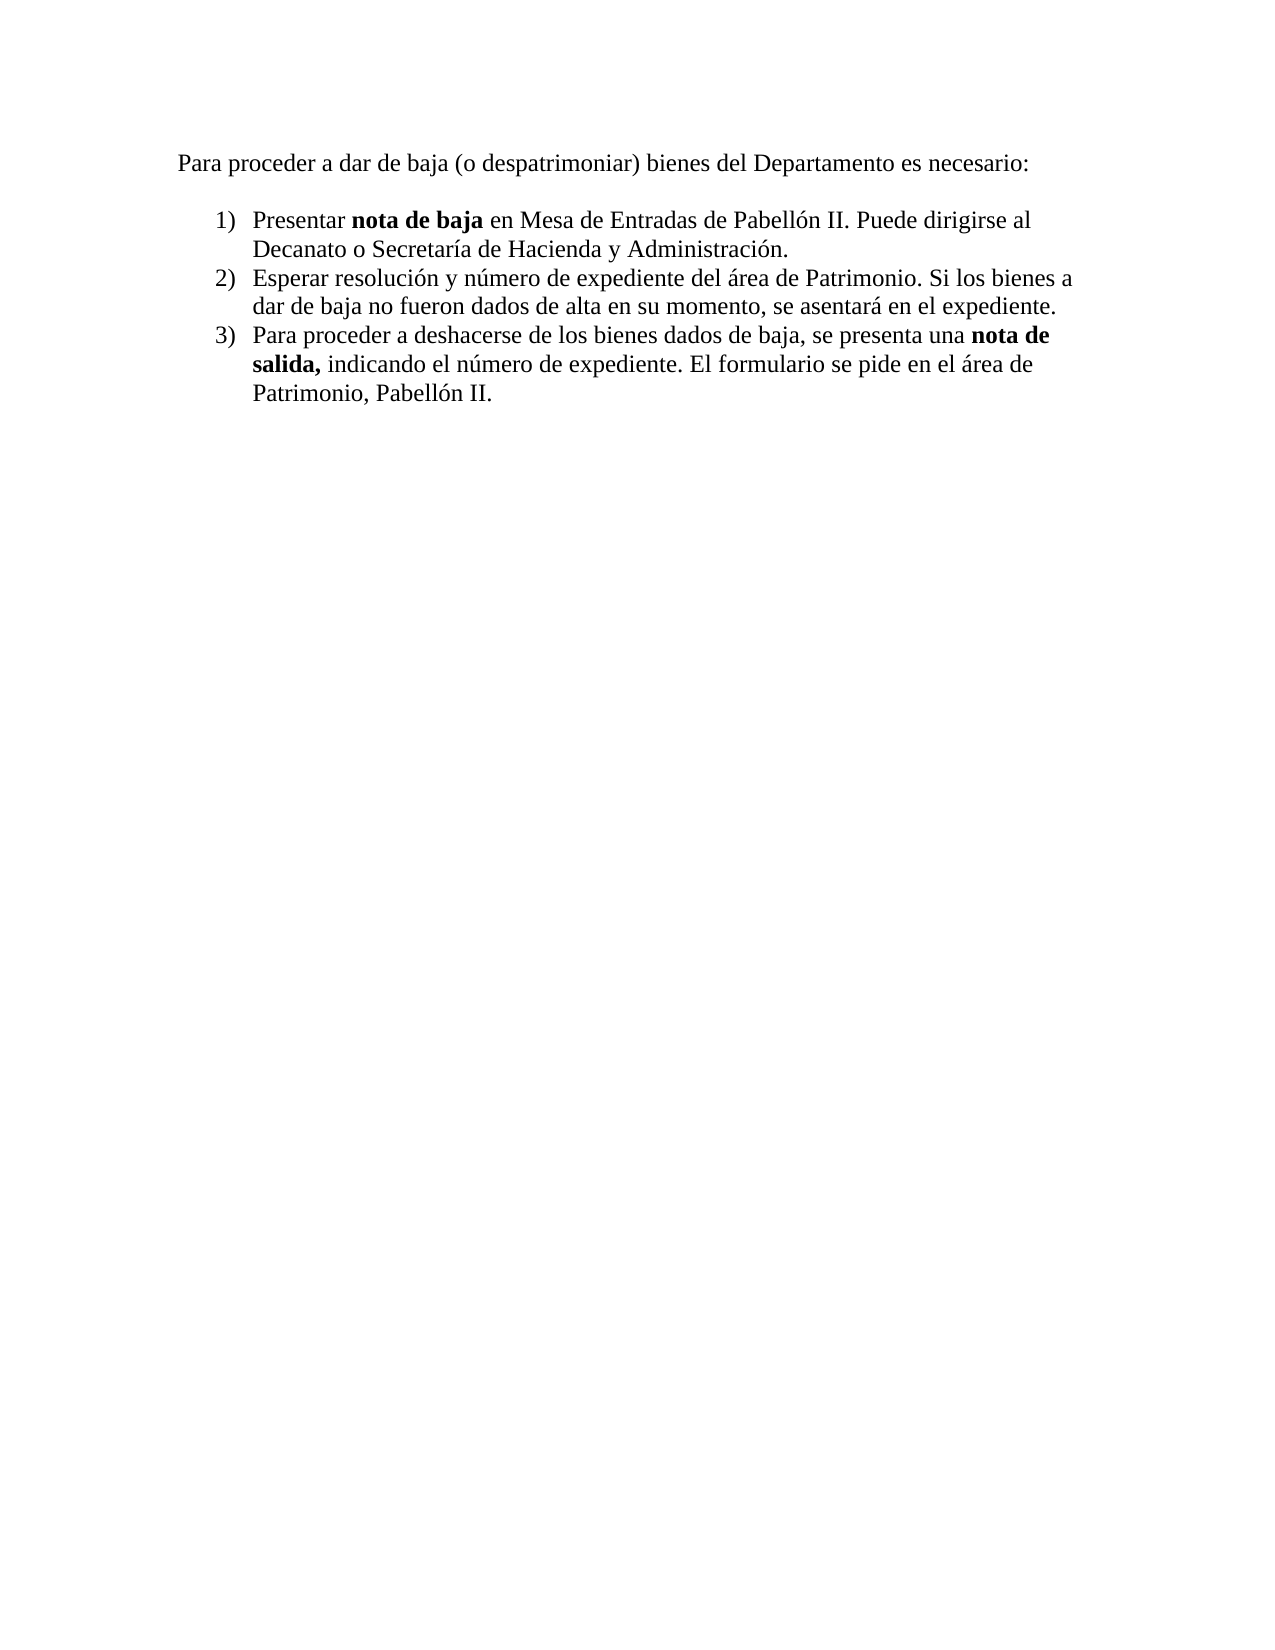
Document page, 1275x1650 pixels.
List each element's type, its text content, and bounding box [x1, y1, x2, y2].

list Para proceder a deshacerse de los bienes dados de baja, se presenta una nota de salida, indicando el número de expediente. El formulario se pide en el área de Patrimonio, Pabellón II. [215, 320, 1098, 406]
text Para proceder a dar de baja (o despatrimoniar) bienes del Departamento es necesario: [177, 148, 1098, 176]
list Esperar resolución y número de expediente del área de Patrimonio. Si los bienes a dar de baja no fueron dados de alta en su momento, se asentará en el expediente. [215, 263, 1098, 320]
list Presentar nota de baja en Mesa de Entradas de Pabellón II. Puede dirigirse al Decanato o Secretaría de Hacienda y Administración. [215, 205, 1098, 263]
